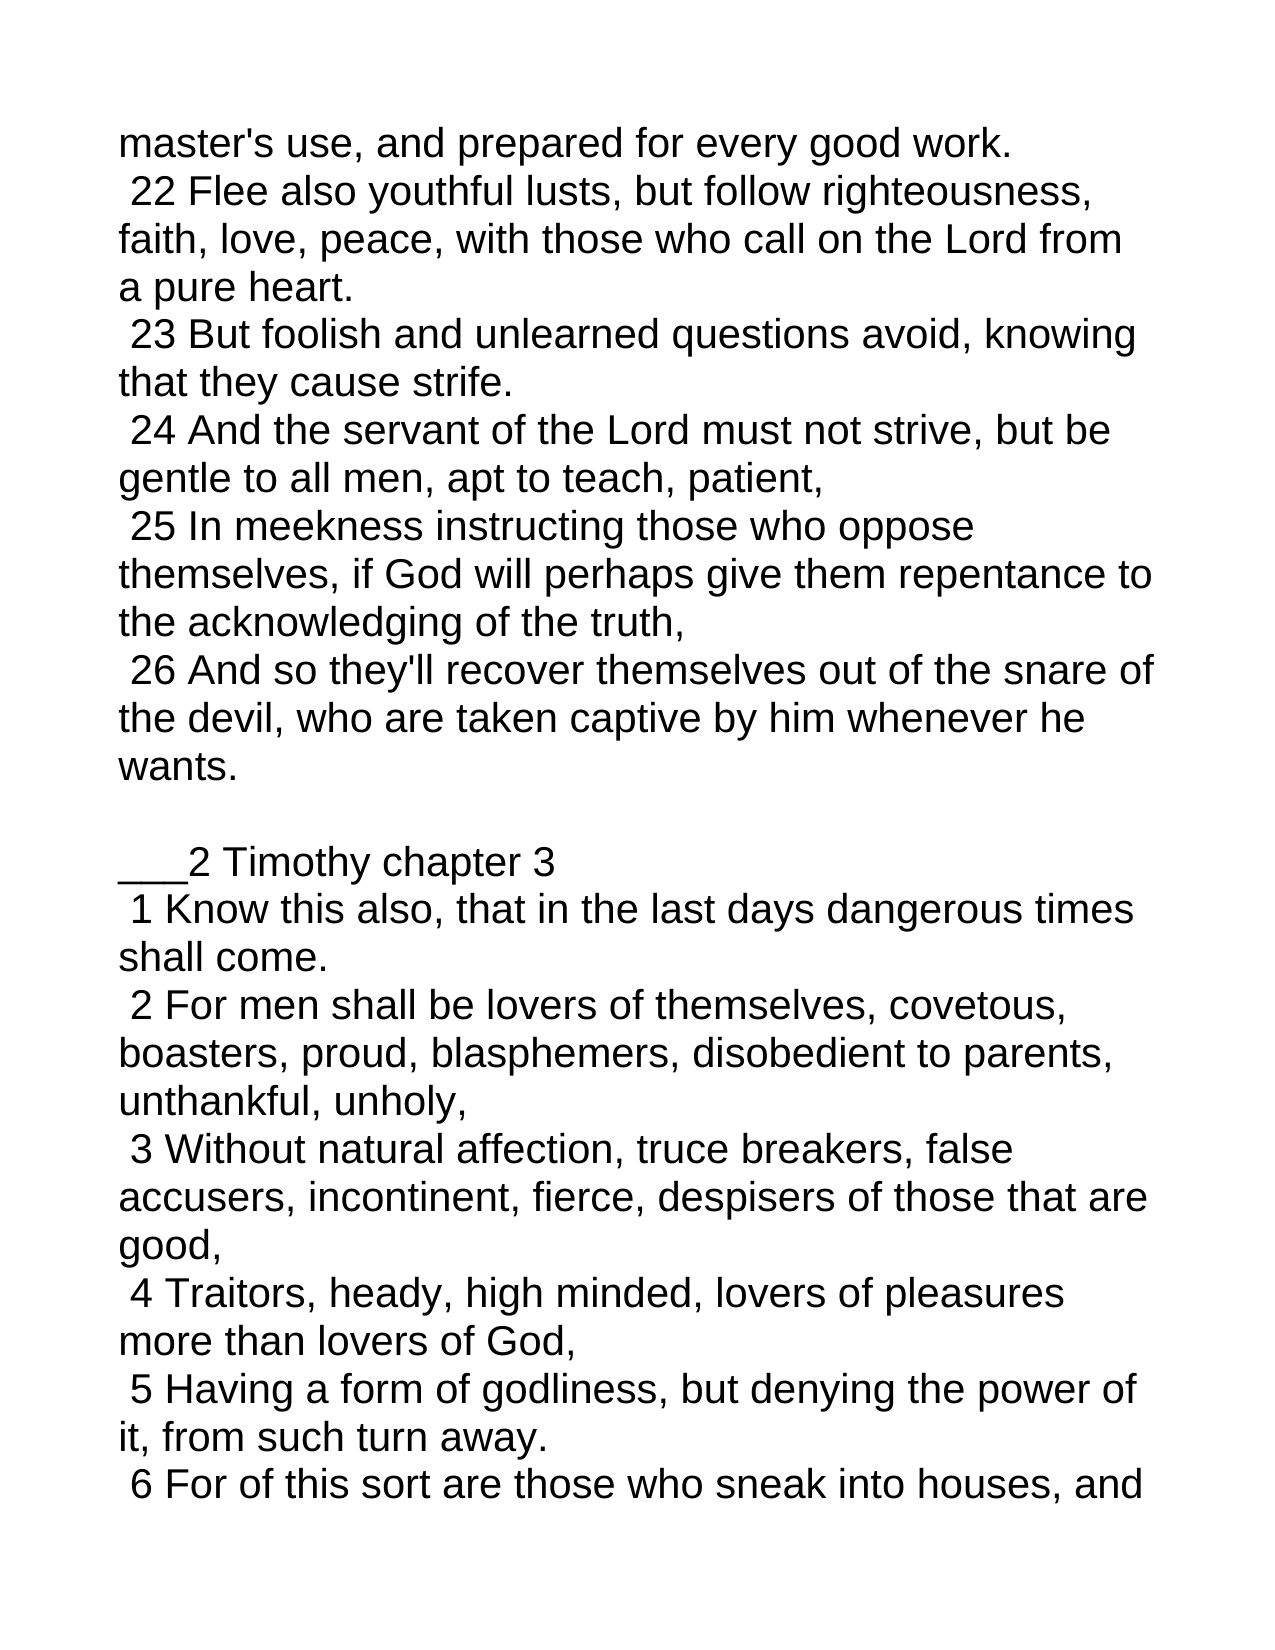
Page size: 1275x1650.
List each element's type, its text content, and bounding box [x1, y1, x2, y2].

text 3 Without natural affection, truce breakers, false accusers, incontinent, fierce, despisers of those that are good, [118, 1124, 1157, 1268]
text 26 And so they'll recover themselves out of the snare of the devil, who are taken captive by him whenever he wants. [118, 645, 1157, 789]
text 4 Traitors, heady, high minded, lovers of pleasures more than lovers of God, [118, 1268, 1157, 1364]
text 23 But foolish and unlearned questions avoid, knowing that they cause strife. [118, 310, 1157, 406]
text 24 And the servant of the Lord must not strive, but be gentle to all men, apt to teach, patient, [118, 406, 1157, 501]
text 5 Having a form of godliness, but denying the power of it, from such turn away. [118, 1364, 1157, 1460]
text 6 For of this sort are those who sneak into houses, and [118, 1460, 1157, 1508]
text master's use, and prepared for every good work. [118, 118, 1157, 166]
text 22 Flee also youthful lusts, but follow righteousness, faith, love, peace, with those who call on the Lord from a pure heart. [118, 166, 1157, 310]
text 2 For men shall be lovers of themselves, covetous, boasters, proud, blasphemers, disobedient to parents, unthankful, unholy, [118, 981, 1157, 1124]
text 1 Know this also, that in the last days dangerous times shall come. [118, 885, 1157, 981]
text ___2 Timothy chapter 3 [118, 837, 1157, 885]
text 25 In meekness instructing those who oppose themselves, if God will perhaps give them repentance to the acknowledging of the truth, [118, 501, 1157, 645]
